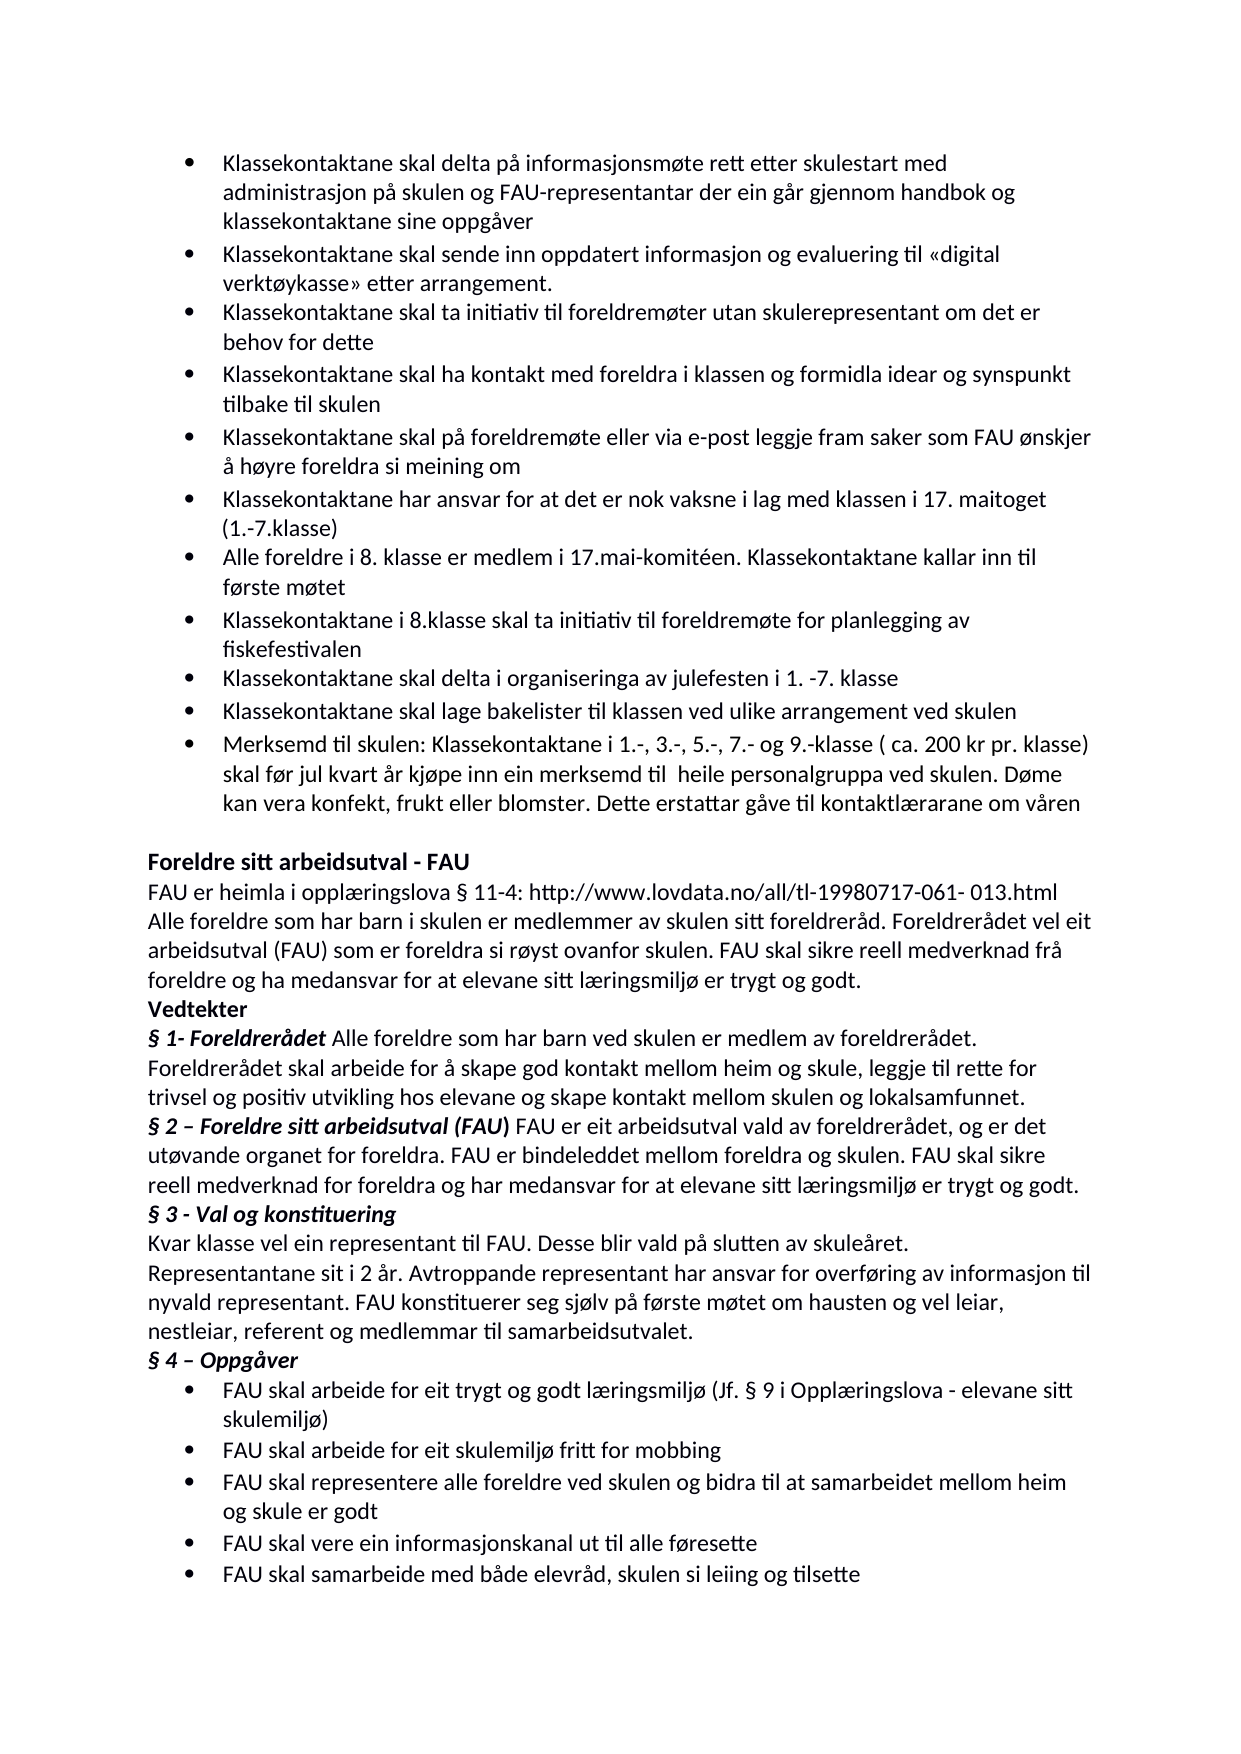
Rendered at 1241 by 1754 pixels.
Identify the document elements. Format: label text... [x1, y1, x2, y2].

text Representantane sit i 2 år. Avtroppande representant har ansvar for overføring av informasjon til nyvald representant. FAU konstituerer seg sjølv på første møtet om hausten og vel leiar, nestleiar, referent og medlemmar til samarbeidsutvalet. [148, 1258, 1093, 1345]
list FAU skal samarbeide med både elevråd, skulen si leiing og tilsette [185, 1559, 1093, 1589]
list Merksemd til skulen: Klassekontaktane i 1.-, 3.-, 5.-, 7.- og 9.-klasse ( ca. 200 kr pr. klasse) skal før jul kvart år kjøpe inn ein merksemd til heile personalgruppa ved skulen. Døme kan vera konfekt, frukt eller blomster. Dette erstattar gåve til kontaktlærarane om våren [185, 729, 1093, 817]
list Klassekontaktane skal delta i organiseringa av julefesten i 1. -7. klasse [185, 663, 1093, 692]
list Klassekontaktane skal sende inn oppdatert informasjon og evaluering til «digital verktøykasse» etter arrangement. [185, 239, 1093, 297]
text Foreldre sitt arbeidsutval - FAU [148, 847, 1093, 877]
list FAU skal vere ein informasjonskanal ut til alle føresette [185, 1528, 1093, 1557]
text Vedtekter [148, 994, 1093, 1023]
list Klassekontaktane skal ta initiativ til foreldremøter utan skulerepresentant om det er behov for dette [185, 297, 1093, 356]
list FAU skal arbeide for eit trygt og godt læringsmiljø (Jf. § 9 i Opplæringslova - elevane sitt skulemiljø) [185, 1375, 1093, 1433]
text § 3 - Val og konstituering [148, 1199, 1093, 1228]
text § 4 – Oppgåver [148, 1345, 1093, 1375]
text § 1- Foreldrerådet Alle foreldre som har barn ved skulen er medlem av foreldrerådet. Foreldrerådet skal arbeide for å skape god kontakt mellom heim og skule, leggje til rette for trivsel og positiv utvikling hos elevane og skape kontakt mellom skulen og lokalsamfunnet. [148, 1023, 1093, 1111]
text (1.-7.klasse) [148, 513, 1093, 542]
list Klassekontaktane har ansvar for at det er nok vaksne i lag med klassen i 17. maitoget [185, 484, 1093, 513]
text Kvar klasse vel ein representant til FAU. Desse blir vald på slutten av skuleåret. [148, 1228, 1093, 1258]
list Alle foreldre i 8. klasse er medlem i 17.mai-komitéen. Klassekontaktane kallar inn til første møtet [185, 542, 1093, 601]
list Klassekontaktane skal lage bakelister til klassen ved ulike arrangement ved skulen [185, 696, 1093, 726]
list FAU skal arbeide for eit skulemiljø fritt for mobbing [185, 1436, 1093, 1465]
list Klassekontaktane skal på foreldremøte eller via e-post leggje fram saker som FAU ønskjer å høyre foreldra si meining om [185, 422, 1093, 480]
list FAU skal representere alle foreldre ved skulen og bidra til at samarbeidet mellom heim og skule er godt [185, 1467, 1093, 1526]
list Klassekontaktane skal delta på informasjonsmøte rett etter skulestart med administrasjon på skulen og FAU-representantar der ein går gjennom handbok og klassekontaktane sine oppgåver [185, 148, 1093, 235]
text § 2 – Foreldre sitt arbeidsutval (FAU) FAU er eit arbeidsutval vald av foreldrerådet, og er det utøvande organet for foreldra. FAU er bindeleddet mellom foreldra og skulen. FAU skal sikre reell medverknad for foreldra og har medansvar for at elevane sitt læringsmiljø er trygt og godt. [148, 1111, 1093, 1199]
text FAU er heimla i opplæringslova § 11-4: http://www.lovdata.no/all/tl-19980717-061- 013.html Alle foreldre som har barn i skulen er medlemmer av skulen sitt foreldreråd. Foreldrerådet vel eit arbeidsutval (FAU) som er foreldra si røyst ovanfor skulen. FAU skal sikre reell medverknad frå foreldre og ha medansvar for at elevane sitt læringsmiljø er trygt og godt. [148, 877, 1093, 994]
list Klassekontaktane i 8.klasse skal ta initiativ til foreldremøte for planlegging av fiskefestivalen [185, 605, 1093, 663]
list Klassekontaktane skal ha kontakt med foreldra i klassen og formidla idear og synspunkt tilbake til skulen [185, 359, 1093, 418]
